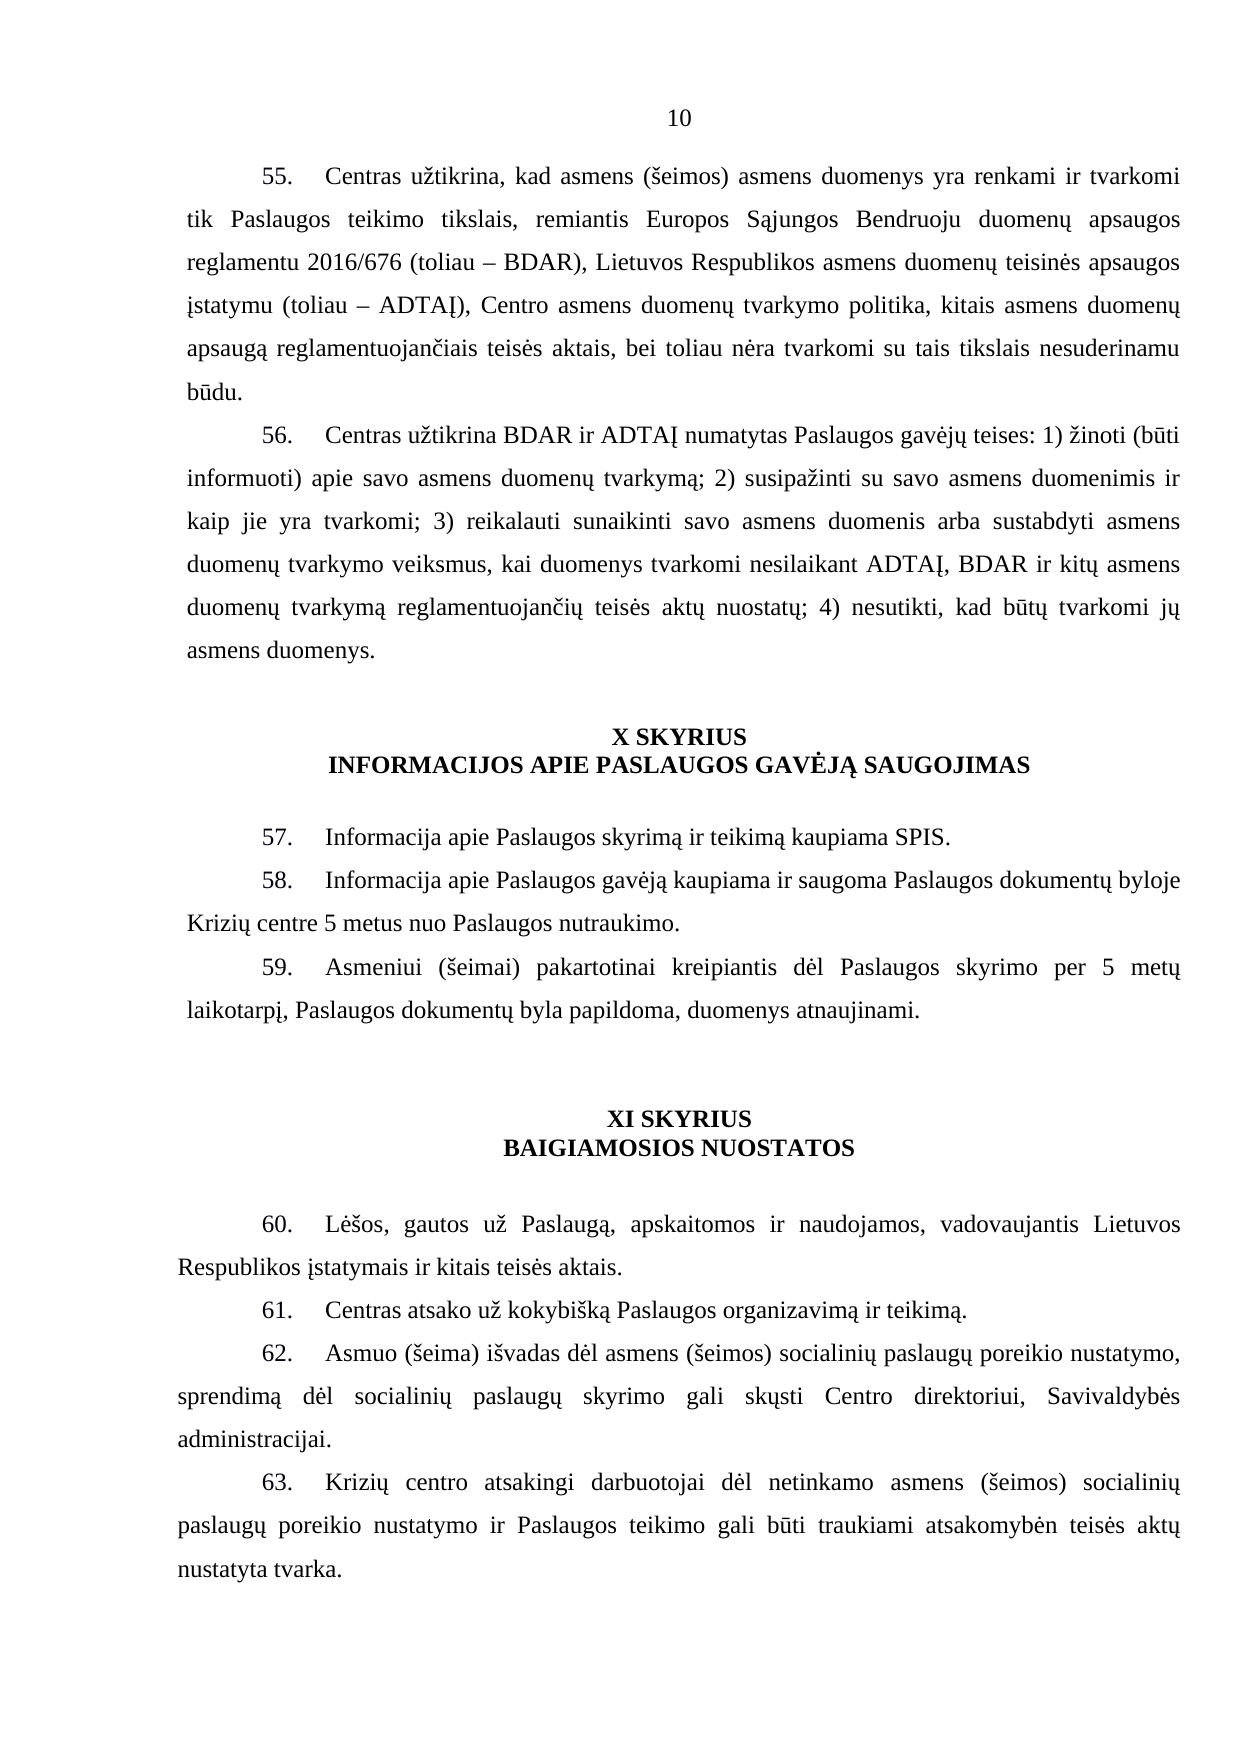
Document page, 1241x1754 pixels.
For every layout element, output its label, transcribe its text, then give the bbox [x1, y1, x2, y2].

text 60. Lėšos, gautos už Paslaugą, apskaitomos ir naudojamos, vadovaujantis Lietuvos Respublikos įstatymais ir kitais teisės aktais. [177, 1209, 1181, 1281]
text 55. Centras užtikrina, kad asmens (šeimos) asmens duomenys yra renkami ir tvarkomi tik Paslaugos teikimo tikslais, remiantis Europos Sąjungos Bendruoju duomenų apsaugos reglamentu 2016/676 (toliau – BDAR), Lietuvos Respublikos asmens duomenų teisinės apsaugos įstatymu (toliau – ADTAĮ), Centro asmens duomenų tvarkymo politika, kitais asmens duomenų apsaugą reglamentuojančiais teisės aktais, bei toliau nėra tvarkomi su tais tikslais nesuderinamu būdu. [187, 161, 1181, 405]
text 57. Informacija apie Paslaugos skyrimą ir teikimą kaupiama SPIS. [187, 822, 1181, 851]
text BAIGIAMOSIOS NUOSTATOS [177, 1133, 1181, 1161]
text X SKYRIUS [177, 722, 1181, 750]
text XI SKYRIUS [177, 1104, 1181, 1133]
text 59. Asmeniui (šeimai) pakartotinai kreipiantis dėl Paslaugos skyrimo per 5 metų laikotarpį, Paslaugos dokumentų byla papildoma, duomenys atnaujinami. [187, 952, 1181, 1023]
text 56. Centras užtikrina BDAR ir ADTAĮ numatytas Paslaugos gavėjų teises: 1) žinoti (būti informuoti) apie savo asmens duomenų tvarkymą; 2) susipažinti su savo asmens duomenimis ir kaip jie yra tvarkomi; 3) reikalauti sunaikinti savo asmens duomenis arba sustabdyti asmens duomenų tvarkymo veiksmus, kai duomenys tvarkomi nesilaikant ADTAĮ, BDAR ir kitų asmens duomenų tvarkymą reglamentuojančių teisės aktų nuostatų; 4) nesutikti, kad būtų tvarkomi jų asmens duomenys. [187, 420, 1181, 664]
text 61. Centras atsako už kokybišką Paslaugos organizavimą ir teikimą. [177, 1295, 1181, 1324]
text 58. Informacija apie Paslaugos gavėją kaupiama ir saugoma Paslaugos dokumentų byloje Krizių centre 5 metus nuo Paslaugos nutraukimo. [187, 865, 1181, 937]
text 63. Krizių centro atsakingi darbuotojai dėl netinkamo asmens (šeimos) socialinių paslaugų poreikio nustatymo ir Paslaugos teikimo gali būti traukiami atsakomybėn teisės aktų nustatyta tvarka. [177, 1467, 1181, 1582]
text 62. Asmuo (šeima) išvadas dėl asmens (šeimos) socialinių paslaugų poreikio nustatymo, sprendimą dėl socialinių paslaugų skyrimo gali skųsti Centro direktoriui, Savivaldybės administracijai. [177, 1338, 1181, 1453]
text INFORMACIJOS APIE PASLAUGOS GAVĖJĄ SAUGOJIMAS [177, 750, 1181, 779]
